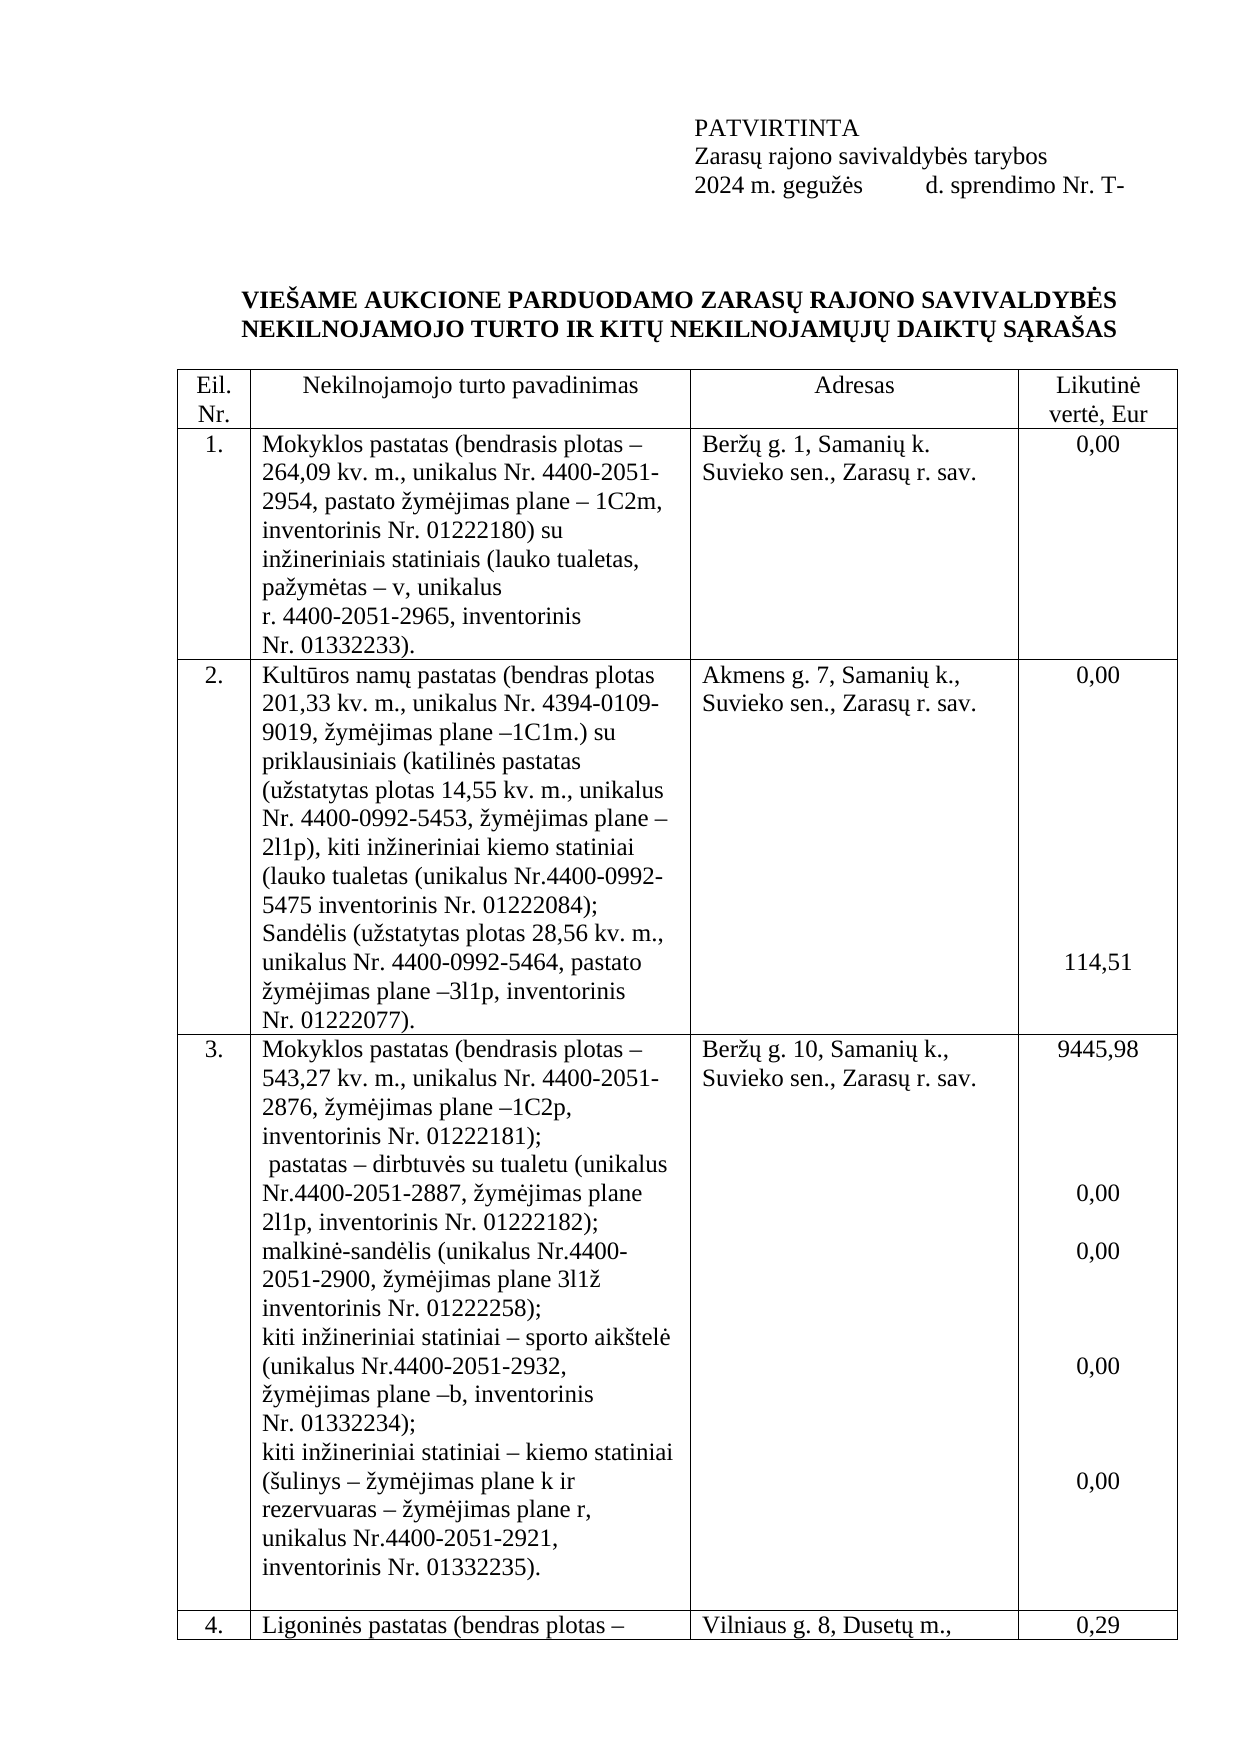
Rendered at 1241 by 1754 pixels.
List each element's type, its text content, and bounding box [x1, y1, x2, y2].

table_cell Akmens g. 7, Samanių k., Suvieko sen., Zarasų r. sav. [691, 660, 1018, 1033]
table_cell 3. [178, 1035, 250, 1609]
table_cell 1. [178, 429, 250, 659]
table_cell 4. [178, 1611, 250, 1639]
table_cell Ligoninės pastatas (bendras plotas – [251, 1611, 690, 1639]
table_cell Kultūros namų pastatas (bendras plotas 201,33 kv. m., unikalus Nr. 4394-0109-9019, žymėjimas plane –1C1m.) su priklausiniais (katilinės pastatas (užstatytas plotas 14,55 kv. m., unikalus Nr. 4400-0992-5453, žymėjimas plane –2l1p), kiti inžineriniai kiemo statiniai (lauko tualetas (unikalus Nr.4400-0992-5475 inventorinis Nr. 01222084); Sandėlis (užstatytas plotas 28,56 kv. m., unikalus Nr. 4400-0992-5464, pastato žymėjimas plane –3l1p, inventorinis Nr. 01222077). [251, 660, 690, 1033]
text PATVIRTINTA [694, 113, 1181, 141]
table_cell Beržų g. 1, Samanių k. Suvieko sen., Zarasų r. sav. [691, 429, 1018, 659]
table_cell 0,00 114,51 [1019, 660, 1177, 1033]
text Zarasų rajono savivaldybės tarybos [694, 141, 1181, 170]
table_cell 9445,98 0,00 0,00 0,00 0,00 [1019, 1035, 1177, 1609]
table_cell Vilniaus g. 8, Dusetų m., [691, 1611, 1018, 1639]
table_cell 2. [178, 660, 250, 1033]
table_header Adresas [691, 370, 1018, 428]
table_header Eil. Nr. [178, 370, 250, 428]
text 2024 m. gegužės d. sprendimo Nr. T- [694, 170, 1181, 199]
table_cell Mokyklos pastatas (bendrasis plotas – 543,27 kv. m., unikalus Nr. 4400-2051-2876, žymėjimas plane –1C2p, inventorinis Nr. 01222181); pastatas – dirbtuvės su tualetu (unikalus Nr.4400-2051-2887, žymėjimas plane 2l1p, inventorinis Nr. 01222182); malkinė-sandėlis (unikalus Nr.4400-2051-2900, žymėjimas plane 3l1ž inventorinis Nr. 01222258); kiti inžineriniai statiniai – sporto aikštelė (unikalus Nr.4400-2051-2932, žymėjimas plane –b, inventorinis Nr. 01332234); kiti inžineriniai statiniai – kiemo statiniai (šulinys – žymėjimas plane k ir rezervuaras – žymėjimas plane r, unikalus Nr.4400-2051-2921, inventorinis Nr. 01332235). [251, 1035, 690, 1609]
text viešame aukcione parduodamo ZARASŲ RAJONO SAVIVALDYBĖS nekilnojamojo turto ir kitų nekilnojamųjų daiktų sąrašAS [177, 285, 1181, 343]
table_header Likutinė vertė, Eur [1019, 370, 1177, 428]
table_cell 0,00 [1019, 429, 1177, 659]
table_header Nekilnojamojo turto pavadinimas [251, 370, 690, 428]
table_cell Beržų g. 10, Samanių k., Suvieko sen., Zarasų r. sav. [691, 1035, 1018, 1609]
table_cell 0,29 [1019, 1611, 1177, 1639]
table_cell Mokyklos pastatas (bendrasis plotas – 264,09 kv. m., unikalus Nr. 4400-2051-2954, pastato žymėjimas plane – 1C2m, inventorinis Nr. 01222180) su inžineriniais statiniais (lauko tualetas, pažymėtas – v, unikalus r. 4400-2051-2965, inventorinis Nr. 01332233). [251, 429, 690, 659]
